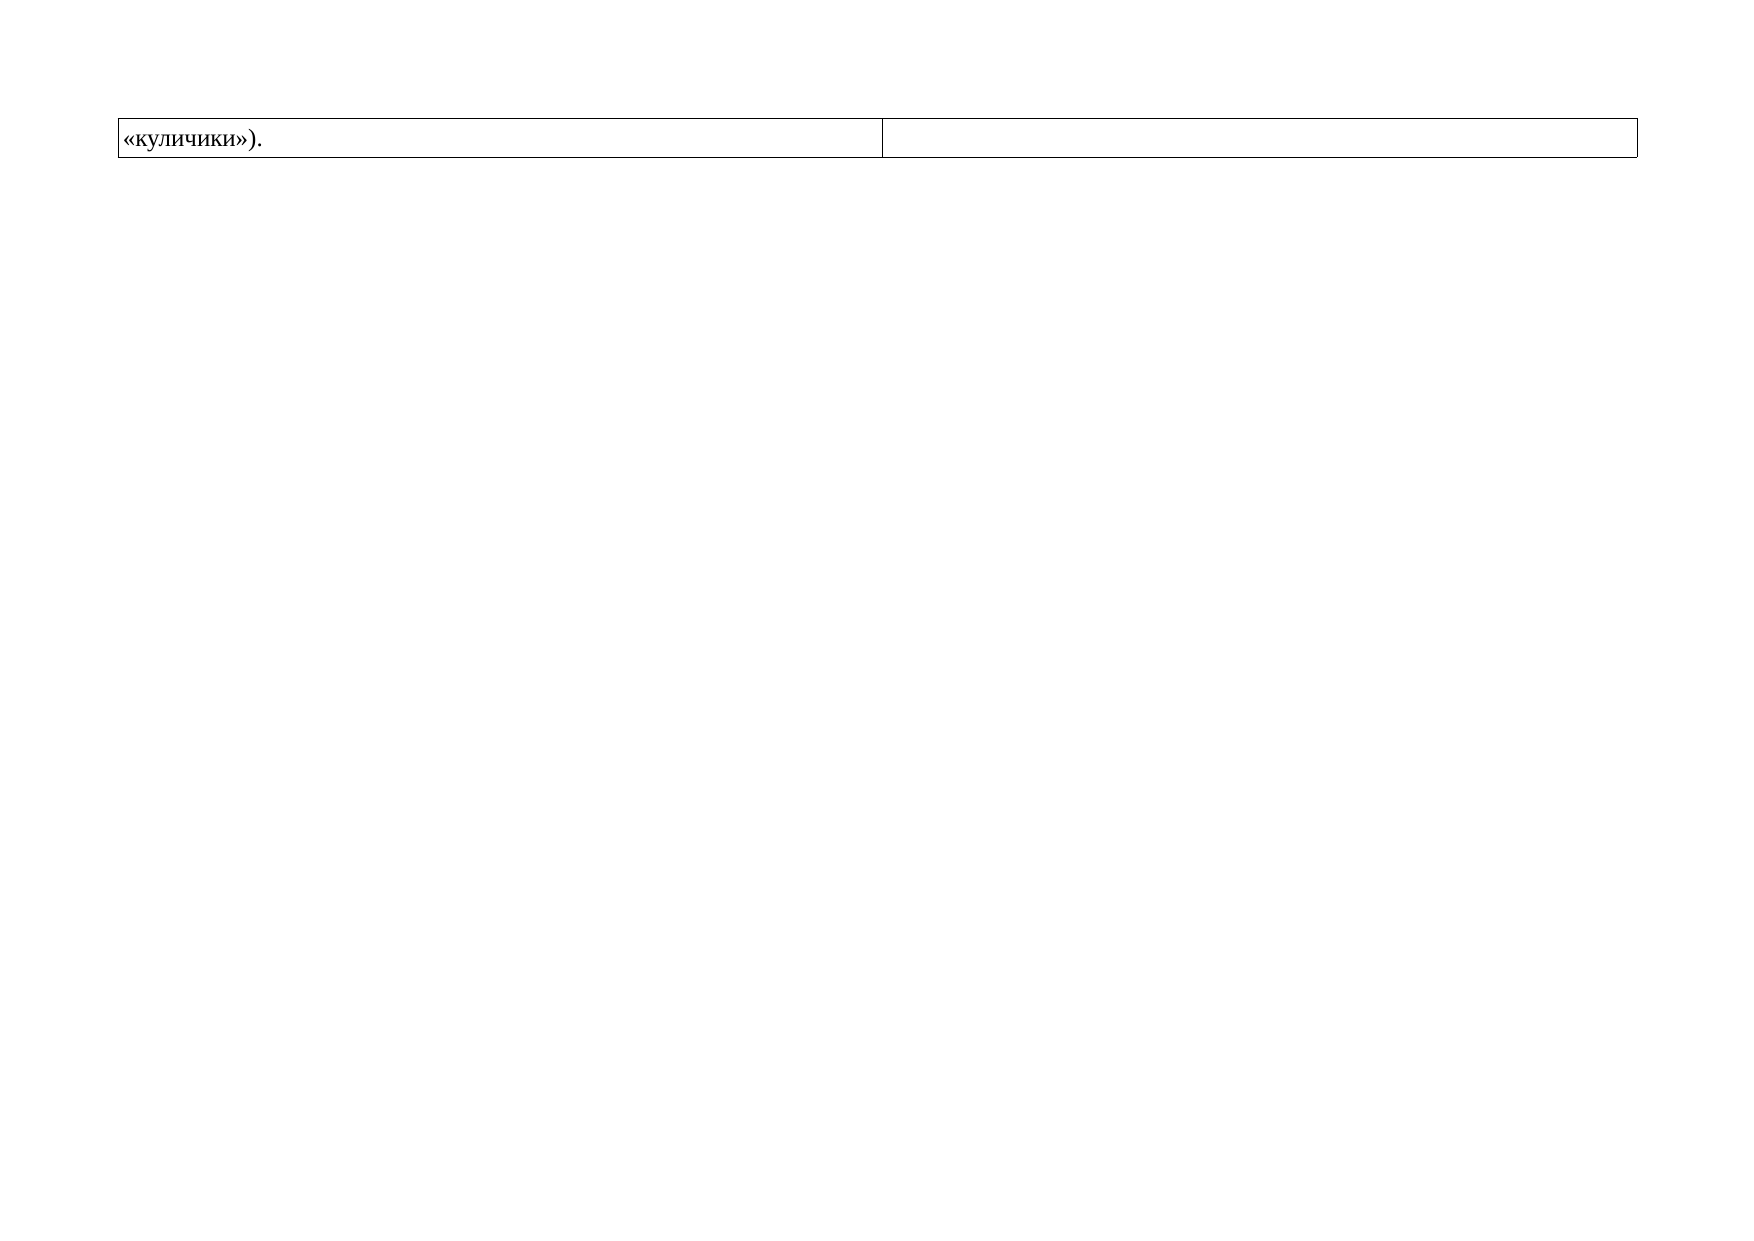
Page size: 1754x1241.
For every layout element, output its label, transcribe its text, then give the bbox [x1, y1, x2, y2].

table_cell [883, 119, 1637, 157]
table_cell «куличики»). [119, 119, 882, 157]
